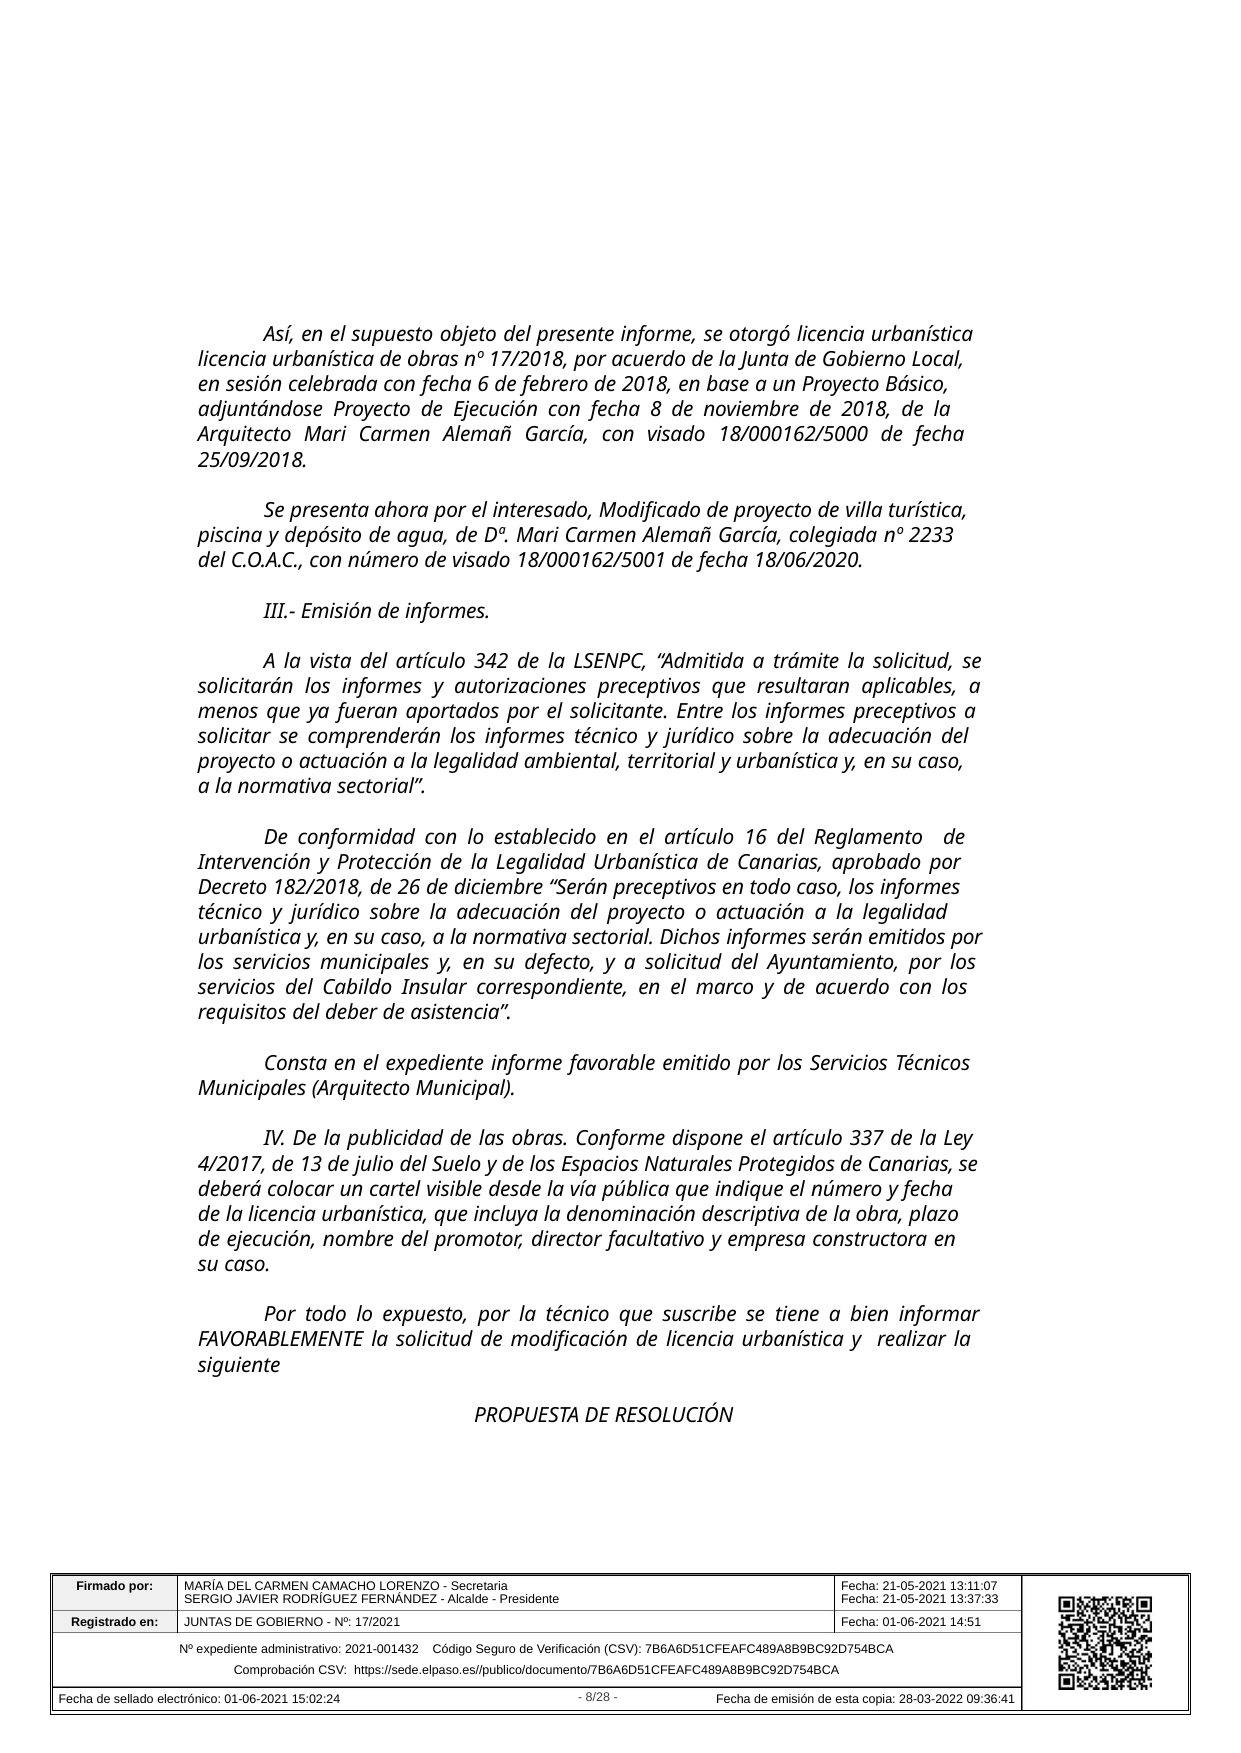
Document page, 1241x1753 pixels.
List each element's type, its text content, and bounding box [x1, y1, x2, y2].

text Comprobación CSV: https://sede.elpaso.es//publico/documento/7B6A6D51CFEAFC489A8B9BC92D754BCA [233, 1663, 919, 1677]
text Fecha: 01-06-2021 14:51 [841, 1615, 1002, 1629]
text Registrado en: [71, 1615, 177, 1629]
text del C.O.A.C., con número de visado 18/000162/5001 de fecha 18/06/2020. [198, 548, 1068, 572]
text Fecha de emisión de esta copia: 28-03-2022 09:36:41 [716, 1692, 1040, 1706]
text deberá colocar un cartel visible desde la vía pública que indique el número y fecha [198, 1176, 1068, 1201]
text solicitarán los informes y autorizaciones preceptivos que resultaran aplicables, a [198, 674, 1068, 698]
text Nº expediente administrativo: 2021-001432 Código Seguro de Verificación (CSV): 7B6A6D51CFEAFC489A8B9BC92D754BCA [179, 1642, 919, 1656]
text solicitar se comprenderán los informes técnico y jurídico sobre la adecuación del [198, 724, 1068, 748]
text proyecto o actuación a la legalidad ambiental, territorial y urbanística y, en su caso, [198, 749, 1068, 773]
text Decreto 182/2018, de 26 de diciembre “Serán preceptivos en todo caso, los informes [198, 875, 1068, 899]
text MARÍA DEL CARMEN CAMACHO LORENZO - Secretaria [184, 1579, 586, 1593]
text de ejecución, nombre del promotor, director facultativo y empresa constructora en [198, 1227, 1068, 1251]
text III.- Emisión de informes. [264, 598, 521, 623]
text en sesión celebrada con fecha 6 de febrero de 2018, en base a un Proyecto Básico, [198, 372, 1068, 397]
text - 8/28 - [578, 1691, 636, 1705]
text Fecha: 21-05-2021 13:11:07 [841, 1579, 1022, 1593]
text Firmado por: [76, 1579, 172, 1593]
text requisitos del deber de asistencia”. [198, 1000, 1068, 1024]
text Arquitecto Mari Carmen Alemañ García, con visado 18/000162/5000 de fecha [198, 422, 1068, 447]
text De conformidad con lo establecido en el artículo 16 del Reglamento de [264, 825, 1068, 849]
text FAVORABLEMENTE la solicitud de modificación de licencia urbanística y realizar la [198, 1327, 1068, 1352]
text Fecha de sellado electrónico: 01-06-2021 15:02:24 [58, 1692, 365, 1706]
text de la licencia urbanística, que incluya la denominación descriptiva de la obra, plazo [198, 1201, 1068, 1226]
text técnico y jurídico sobre la adecuación del proyecto o actuación a la legalidad [198, 900, 1068, 924]
text A la vista del artículo 342 de la LSENPC, “Admitida a trámite la solicitud, se [264, 649, 1068, 673]
text licencia urbanística de obras nº 17/2018, por acuerdo de la Junta de Gobierno Local, [198, 347, 1068, 371]
text 25/09/2018. [198, 448, 338, 472]
text JUNTAS DE GOBIERNO - Nº: 17/2021 [184, 1615, 426, 1629]
text Intervención y Protección de la Legalidad Urbanística de Canarias, aprobado por [198, 850, 1068, 874]
text IV. De la publicidad de las obras. Conforme dispone el artículo 337 de la Ley [264, 1126, 1067, 1151]
text su caso. [198, 1252, 1068, 1276]
text SERGIO JAVIER RODRÍGUEZ FERNÁNDEZ - Alcalde - Presidente [184, 1593, 586, 1607]
text siguiente [198, 1352, 1068, 1377]
text Así, en el supuesto objeto del presente informe, se otorgó licencia urbanística [264, 322, 1068, 346]
text Consta en el expediente informe favorable emitido por los Servicios Técnicos [264, 1051, 1068, 1075]
text a la normativa sectorial”. [198, 774, 1068, 799]
text Fecha: 21-05-2021 13:37:33 [841, 1593, 1022, 1607]
text servicios del Cabildo Insular correspondiente, en el marco y de acuerdo con los [198, 975, 1068, 999]
text los servicios municipales y, en su defecto, y a solicitud del Ayuntamiento, por los [198, 950, 1068, 974]
text adjuntándose Proyecto de Ejecución con fecha 8 de noviembre de 2018, de la [198, 397, 1068, 422]
text urbanística y, en su caso, a la normativa sectorial. Dichos informes serán emitidos por [198, 925, 1068, 949]
text Se presenta ahora por el interesado, Modificado de proyecto de villa turística, [264, 498, 1068, 522]
picture [51, 1574, 1190, 1714]
text piscina y depósito de agua, de Dª. Mari Carmen Alemañ García, colegiada nº 2233 [198, 523, 1068, 547]
text menos que ya fueran aportados por el solicitante. Entre los informes preceptivos a [198, 699, 1068, 723]
text Por todo lo expuesto, por la técnico que suscribe se tiene a bien informar [264, 1302, 1068, 1327]
text PROPUESTA DE RESOLUCIÓN [474, 1403, 778, 1427]
text Municipales (Arquitecto Municipal). [198, 1076, 1068, 1100]
text 4/2017, de 13 de julio del Suelo y de los Espacios Naturales Protegidos de Canarias, se [198, 1151, 1068, 1176]
